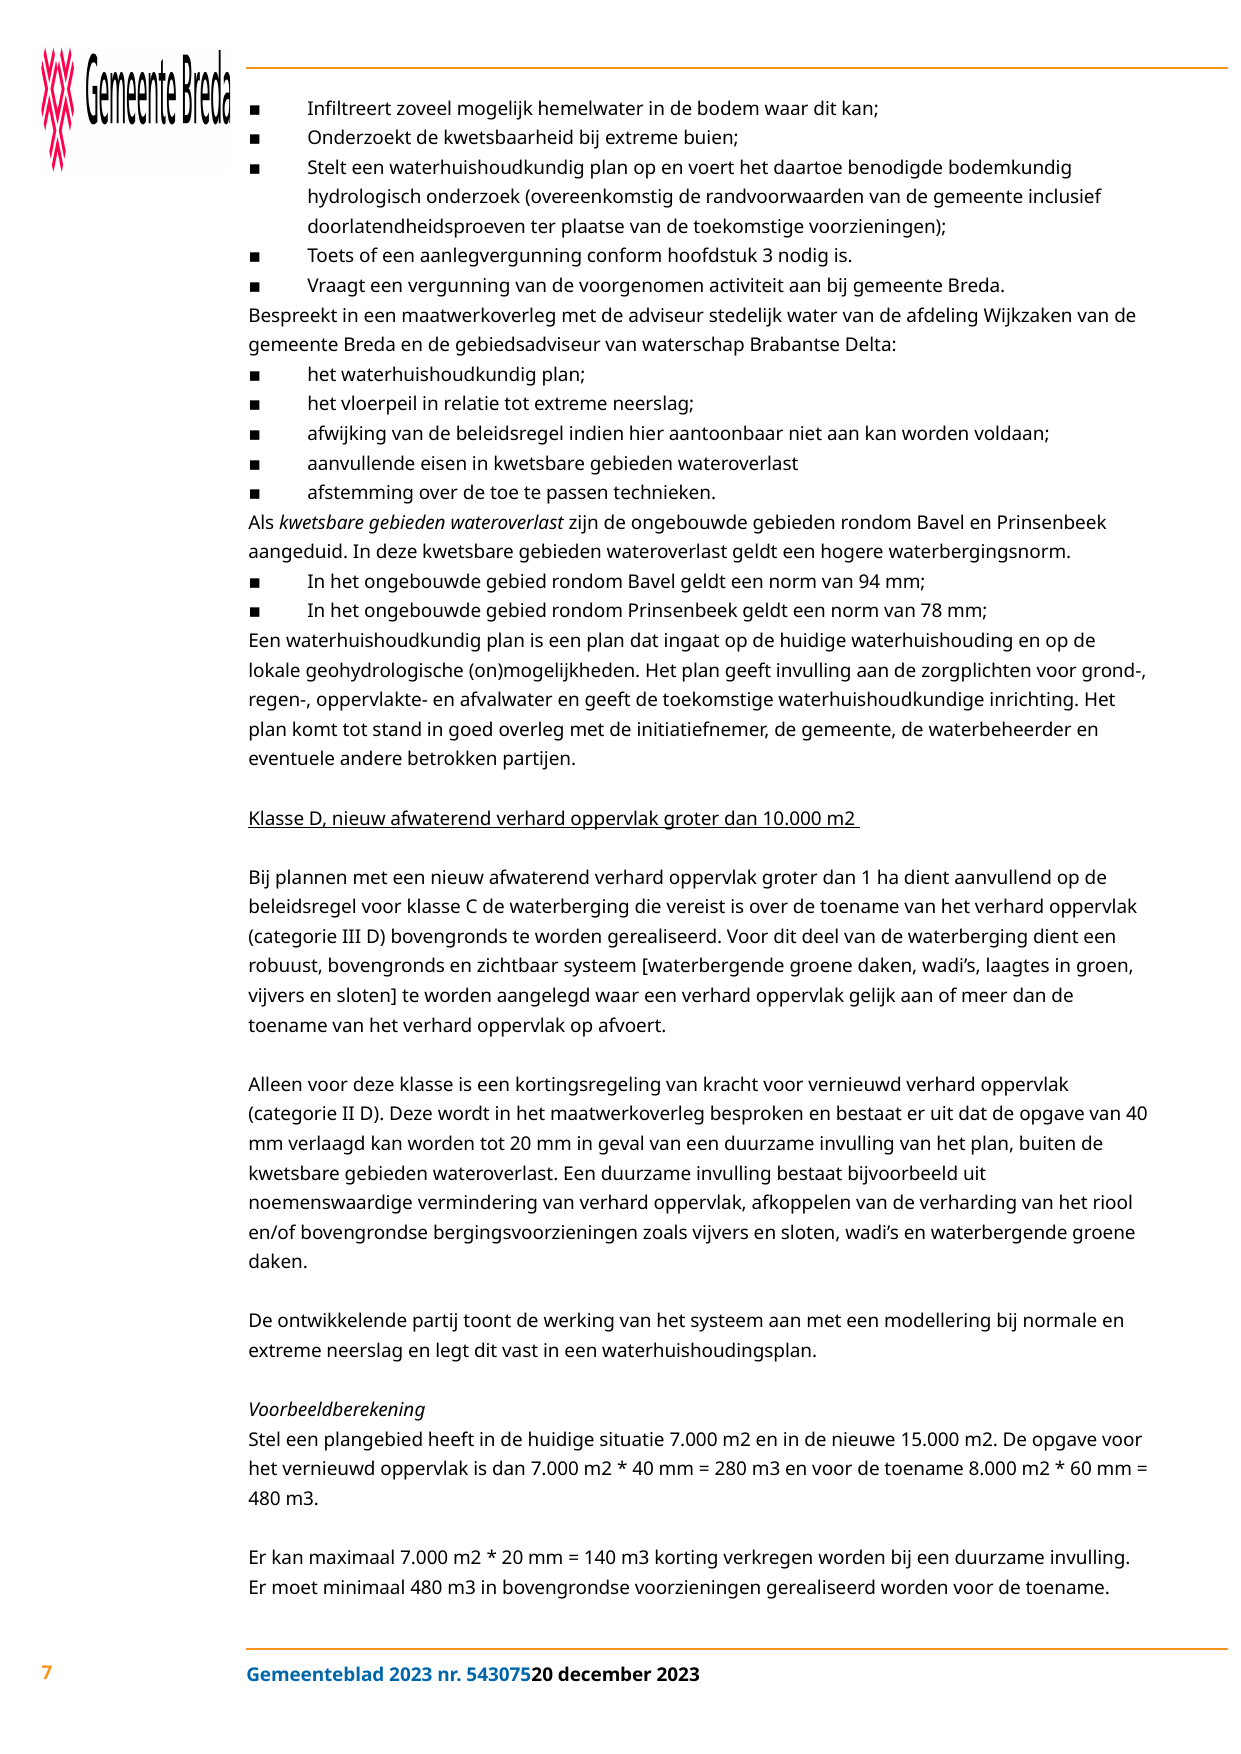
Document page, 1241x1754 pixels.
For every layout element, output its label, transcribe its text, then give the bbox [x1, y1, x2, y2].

list Vraagt een vergunning van de voorgenomen activiteit aan bij gemeente Breda. [248, 272, 1152, 298]
list afwijking van de beleidsregel indien hier aantoonbaar niet aan kan worden voldaan; [248, 420, 1152, 446]
text Een waterhuishoudkundig plan is een plan dat ingaat op de huidige waterhuishouding en op de lokale geohydrologische (on)mogelijkheden. Het plan geeft invulling aan de zorgplichten voor grond-, regen-, oppervlakte- en afvalwater en geeft de toekomstige waterhuishoudkundige inrichting. Het plan komt tot stand in goed overleg met de initiatiefnemer, de gemeente, de waterbeheerder en eventuele andere betrokken partijen. [248, 627, 1152, 771]
list het waterhuishoudkundig plan; [248, 361, 1152, 387]
text Stel een plangebied heeft in de huidige situatie 7.000 m2 en in de nieuwe 15.000 m2. De opgave voor het vernieuwd oppervlak is dan 7.000 m2 * 40 mm = 280 m3 en voor de toename 8.000 m2 * 60 mm = 480 m3. [248, 1426, 1152, 1511]
list aanvullende eisen in kwetsbare gebieden wateroverlast [248, 450, 1152, 476]
text Er kan maximaal 7.000 m2 * 20 mm = 140 m3 korting verkregen worden bij een duurzame invulling. Er moet minimaal 480 m3 in bovengrondse voorzieningen gerealiseerd worden voor de toename. [248, 1544, 1152, 1600]
text Klasse D, nieuw afwaterend verhard oppervlak groter dan 10.000 m2 [248, 805, 1152, 831]
text Bespreekt in een maatwerkoverleg met de adviseur stedelijk water van de afdeling Wijkzaken van de gemeente Breda en de gebiedsadviseur van waterschap Brabantse Delta: [248, 302, 1152, 357]
text De ontwikkelende partij toont de werking van het systeem aan met een modellering bij normale en extreme neerslag en legt dit vast in een waterhuishoudingsplan. [248, 1308, 1152, 1363]
list afstemming over de toe te passen technieken. [248, 479, 1152, 505]
text Bij plannen met een nieuw afwaterend verhard oppervlak groter dan 1 ha dient aanvullend op de beleidsregel voor klasse C de waterberging die vereist is over de toename van het verhard oppervlak (categorie III D) bovengronds te worden gerealiseerd. Voor dit deel van de waterberging dient een robuust, bovengronds en zichtbaar systeem [waterbergende groene daken, wadi’s, laagtes in groen, vijvers en sloten] te worden aangelegd waar een verhard oppervlak gelijk aan of meer dan de toename van het verhard oppervlak op afvoert. [248, 864, 1152, 1038]
list In het ongebouwde gebied rondom Prinsenbeek geldt een norm van 78 mm; [248, 598, 1152, 623]
list Stelt een waterhuishoudkundig plan op en voert het daartoe benodigde bodemkundig hydrologisch onderzoek (overeenkomstig de randvoorwaarden van de gemeente inclusief doorlatendheidsproeven ter plaatse van de toekomstige voorzieningen); [248, 154, 1152, 239]
text Alleen voor deze klasse is een kortingsregeling van kracht voor vernieuwd verhard oppervlak (categorie II D). Deze wordt in het maatwerkoverleg besproken en bestaat er uit dat de opgave van 40 mm verlaagd kan worden tot 20 mm in geval van een duurzame invulling van het plan, buiten de kwetsbare gebieden wateroverlast. Een duurzame invulling bestaat bijvoorbeeld uit noemenswaardige vermindering van verhard oppervlak, afkoppelen van de verharding van het riool en/of bovengrondse bergingsvoorzieningen zoals vijvers en sloten, wadi’s en waterbergende groene daken. [248, 1071, 1152, 1274]
list Infiltreert zoveel mogelijk hemelwater in de bodem waar dit kan; [248, 95, 1152, 121]
text Als kwetsbare gebieden wateroverlast zijn de ongebouwde gebieden rondom Bavel en Prinsenbeek aangeduid. In deze kwetsbare gebieden wateroverlast geldt een hogere waterbergingsnorm. [248, 509, 1152, 564]
list Toets of een aanlegvergunning conform hoofdstuk 3 nodig is. [248, 243, 1152, 268]
list In het ongebouwde gebied rondom Bavel geldt een norm van 94 mm; [248, 568, 1152, 594]
list het vloerpeil in relatie tot extreme neerslag; [248, 391, 1152, 416]
list Onderzoekt de kwetsbaarheid bij extreme buien; [248, 124, 1152, 150]
text Voorbeeldberekening [248, 1396, 1152, 1422]
picture [41, 47, 231, 172]
